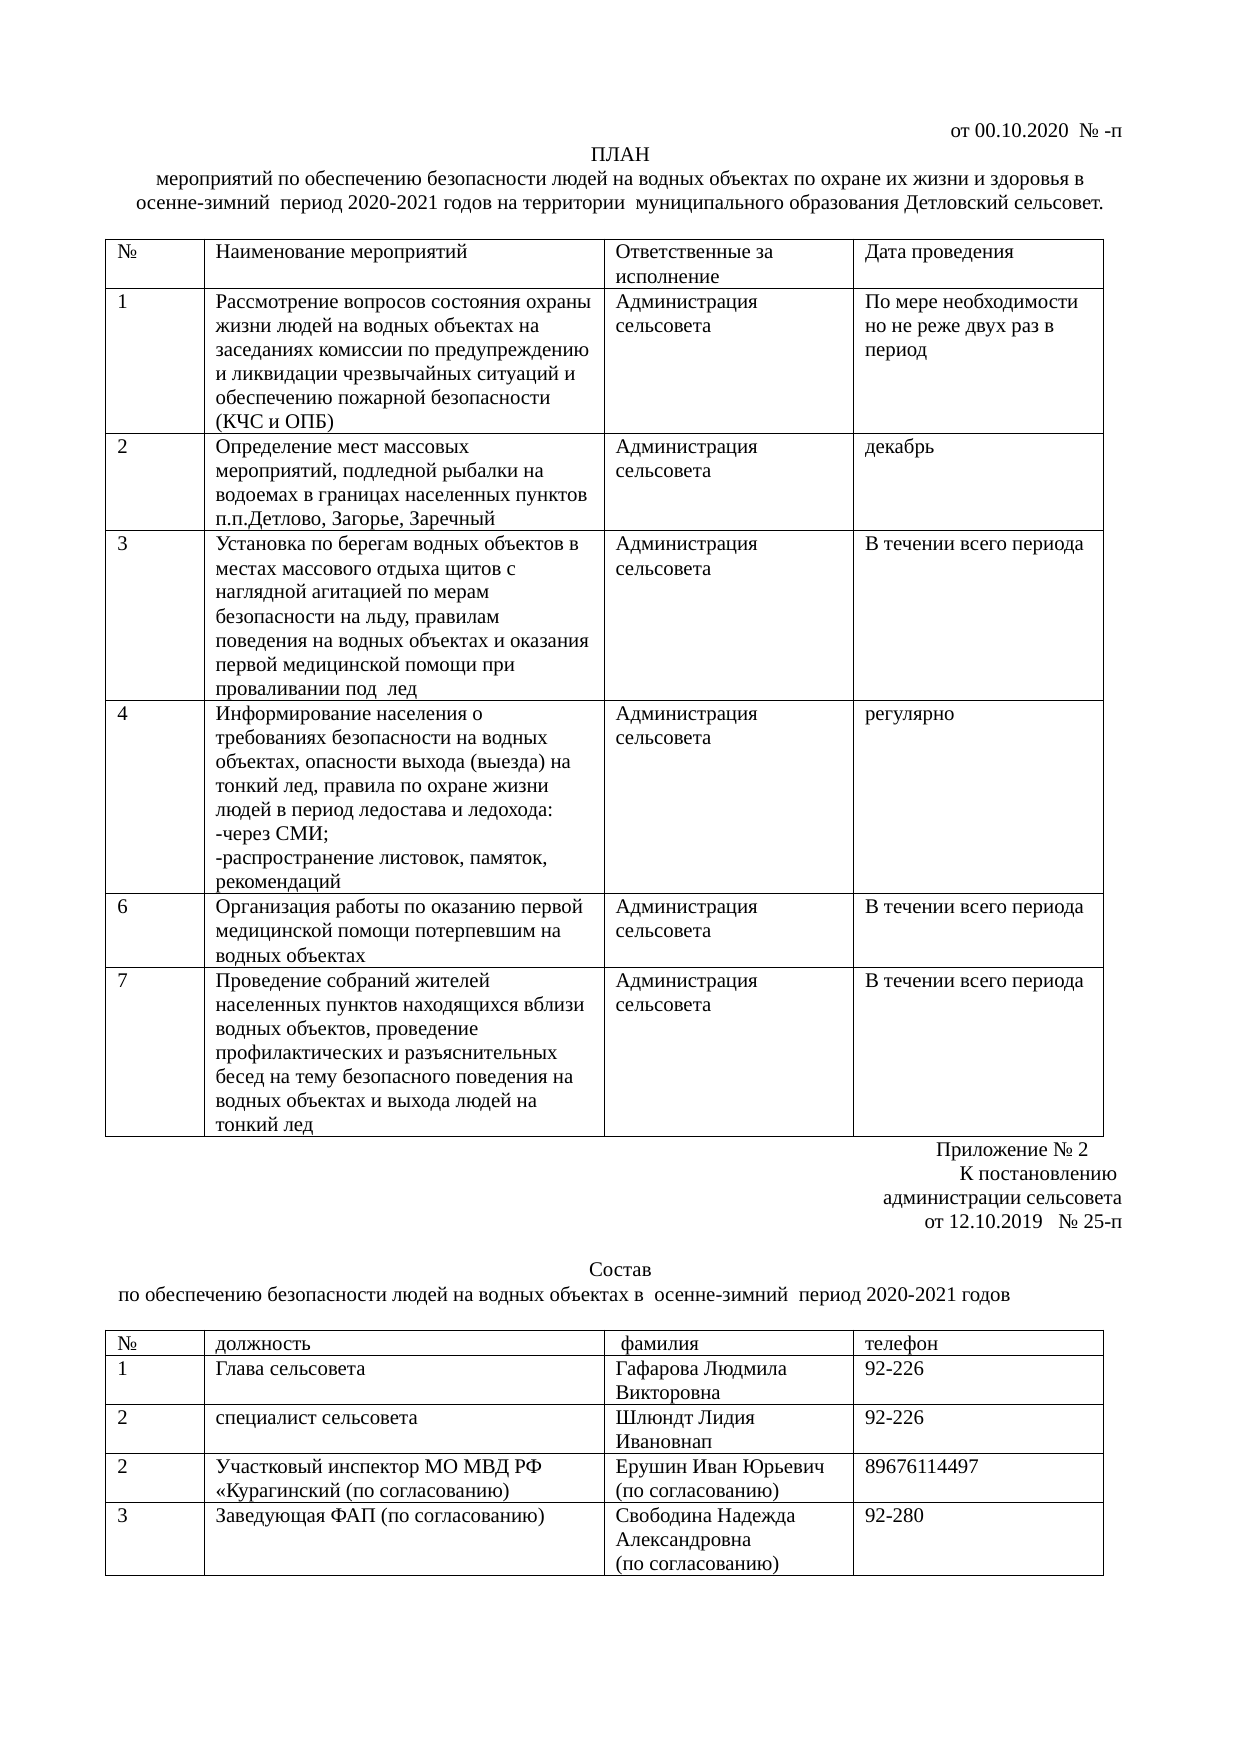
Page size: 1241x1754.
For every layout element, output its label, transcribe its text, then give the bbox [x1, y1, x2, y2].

table_cell По мере необходимости но не реже двух раз в период [854, 289, 1103, 433]
text мероприятий по обеспечению безопасности людей на водных объектах по охране их жизни и здоровья в осенне-зимний период 2020-2021 годов на территории муниципального образования Детловский сельсовет. [118, 166, 1122, 214]
table_header фамилия [605, 1331, 853, 1355]
text администрации сельсовета [118, 1185, 1122, 1209]
table_cell Организация работы по оказанию первой медицинской помощи потерпевшим на водных объектах [205, 894, 604, 967]
table_cell 7 [106, 968, 204, 1136]
table_header должность [205, 1331, 604, 1355]
table_header телефон [854, 1331, 1103, 1355]
table_cell 4 [106, 701, 204, 893]
table_cell специалист сельсовета [205, 1405, 604, 1453]
table_cell 3 [106, 1503, 204, 1575]
table_cell Администрация сельсовета [605, 968, 853, 1136]
table_cell В течении всего периода [854, 968, 1103, 1136]
table_cell Проведение собраний жителей населенных пунктов находящихся вблизи водных объектов, проведение профилактических и разъяснительных бесед на тему безопасного поведения на водных объектах и выхода людей на тонкий лед [205, 968, 604, 1136]
table_cell 92-226 [854, 1356, 1103, 1404]
table_cell Рассмотрение вопросов состояния охраны жизни людей на водных объектах на заседаниях комиссии по предупреждению и ликвидации чрезвычайных ситуаций и обеспечению пожарной безопасности (КЧС и ОПБ) [205, 289, 604, 433]
table_cell Свободина Надежда Александровна (по согласованию) [605, 1503, 853, 1575]
table_cell 2 [106, 1454, 204, 1502]
table_cell Администрация сельсовета [605, 701, 853, 893]
table_cell Ерушин Иван Юрьевич (по согласованию) [605, 1454, 853, 1502]
table_cell 1 [106, 1356, 204, 1404]
table_cell 89676114497 [854, 1454, 1103, 1502]
table_cell 2 [106, 434, 204, 530]
table_cell Администрация сельсовета [605, 894, 853, 967]
text К постановлению [118, 1161, 1122, 1185]
table_cell регулярно [854, 701, 1103, 893]
text от 12.10.2019 № 25-п [118, 1209, 1122, 1233]
table_cell Определение мест массовых мероприятий, подледной рыбалки на водоемах в границах населенных пунктов п.п.Детлово, Загорье, Заречный [205, 434, 604, 530]
table_cell Администрация сельсовета [605, 289, 853, 433]
table_cell В течении всего периода [854, 894, 1103, 967]
table_header № [106, 1331, 204, 1355]
table_cell Информирование населения о требованиях безопасности на водных объектах, опасности выхода (выезда) на тонкий лед, правила по охране жизни людей в период ледостава и ледохода: -через СМИ; -распространение листовок, памяток, рекомендаций [205, 701, 604, 893]
table_cell 3 [106, 531, 204, 700]
table_cell Администрация сельсовета [605, 434, 853, 530]
text от 00.10.2020 № -п [118, 118, 1122, 142]
table_cell 92-280 [854, 1503, 1103, 1575]
table_cell 1 [106, 289, 204, 433]
text Приложение № 2 [118, 1137, 1122, 1161]
table_cell 92-226 [854, 1405, 1103, 1453]
table_cell Администрация сельсовета [605, 531, 853, 700]
table_cell Участковый инспектор МО МВД РФ «Курагинский (по согласованию) [205, 1454, 604, 1502]
text ПЛАН [118, 142, 1122, 166]
table_cell Шлюндт Лидия Ивановнап [605, 1405, 853, 1453]
table_cell Установка по берегам водных объектов в местах массового отдыха щитов с наглядной агитацией по мерам безопасности на льду, правилам поведения на водных объектах и оказания первой медицинской помощи при проваливании под лед [205, 531, 604, 700]
table_cell 6 [106, 894, 204, 967]
text Состав [118, 1257, 1122, 1281]
table_header Наименование мероприятий [205, 240, 604, 288]
table_cell Глава сельсовета [205, 1356, 604, 1404]
table_header Ответственные за исполнение [605, 240, 853, 288]
table_cell 2 [106, 1405, 204, 1453]
table_cell В течении всего периода [854, 531, 1103, 700]
table_cell Заведующая ФАП (по согласованию) [205, 1503, 604, 1575]
table_cell декабрь [854, 434, 1103, 530]
table_header № [106, 240, 204, 288]
table_header Дата проведения [854, 240, 1103, 288]
table_cell Гафарова Людмила Викторовна [605, 1356, 853, 1404]
text по обеспечению безопасности людей на водных объектах в осенне-зимний период 2020-2021 годов [118, 1281, 1122, 1306]
